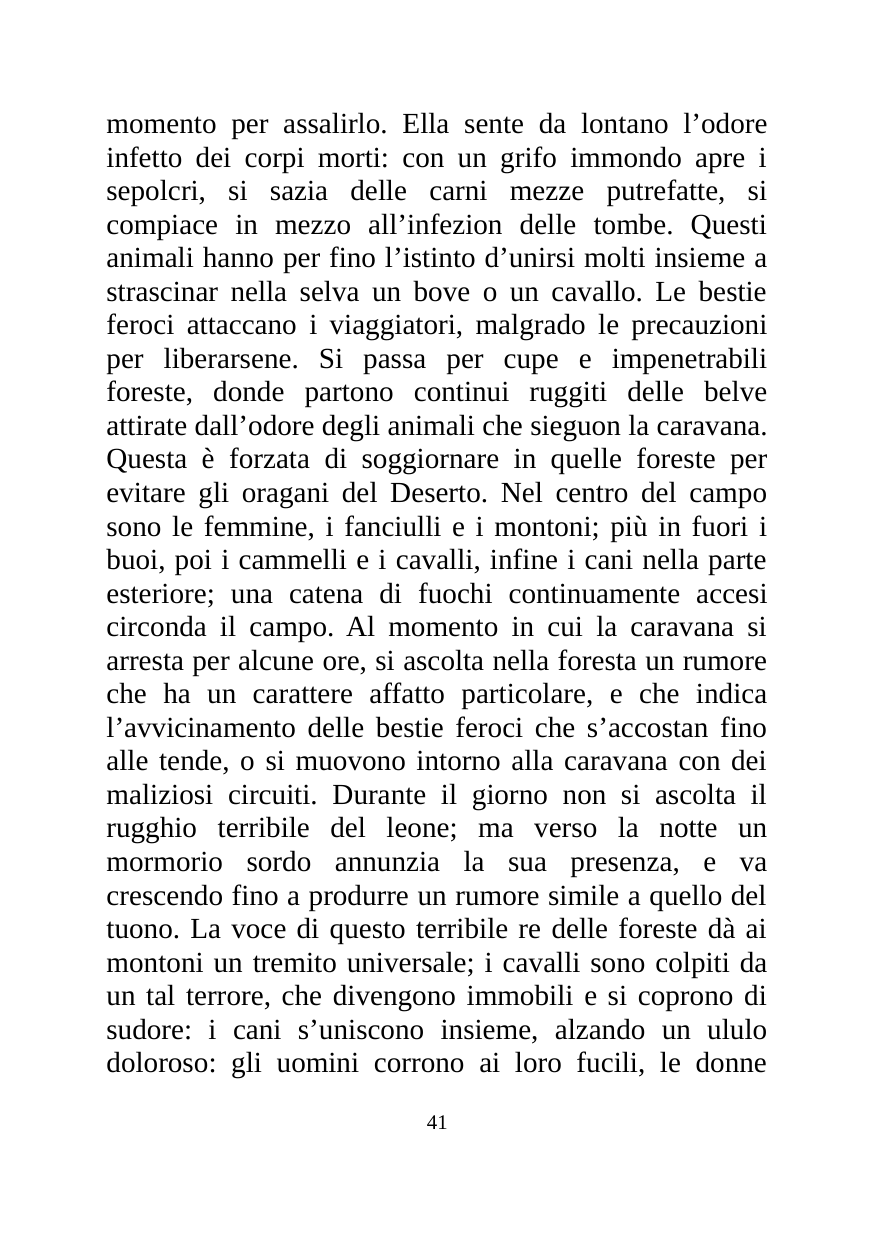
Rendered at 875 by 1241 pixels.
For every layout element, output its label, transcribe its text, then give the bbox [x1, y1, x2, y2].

text momento per assalirlo. Ella sente da lontano l’odore infetto dei corpi morti: con un grifo immondo apre i sepolcri, si sazia delle carni mezze putrefatte, si compiace in mezzo all’infezion delle tombe. Questi animali hanno per fino l’istinto d’unirsi molti insieme a strascinar nella selva un bove o un cavallo. Le bestie feroci attaccano i viaggiatori, malgrado le precauzioni per liberarsene. Si passa per cupe e impenetrabili foreste, donde partono continui ruggiti delle belve attirate dall’odore degli animali che sieguon la caravana. Questa è forzata di soggiornare in quelle foreste per evitare gli oragani del Deserto. Nel centro del campo sono le femmine, i fanciulli e i montoni; più in fuori i buoi, poi i cammelli e i cavalli, infine i cani nella parte esteriore; una catena di fuochi continuamente accesi circonda il campo. Al momento in cui la caravana si arresta per alcune ore, si ascolta nella foresta un rumore che ha un carattere affatto particolare, e che indica l’avvicinamento delle bestie feroci che s’accostan fino alle tende, o si muovono intorno alla caravana con dei maliziosi circuiti. Durante il giorno non si ascolta il rugghio terribile del leone; ma verso la notte un mormorio sordo annunzia la sua presenza, e va crescendo fino a produrre un rumore simile a quello del tuono. La voce di questo terribile re delle foreste dà ai montoni un tremito universale; i cavalli sono colpiti da un tal terrore, che divengono immobili e si coprono di sudore: i cani s’uniscono insieme, alzando un ululo doloroso: gli uomini corrono ai loro fucili, le donne [106, 106, 768, 1079]
